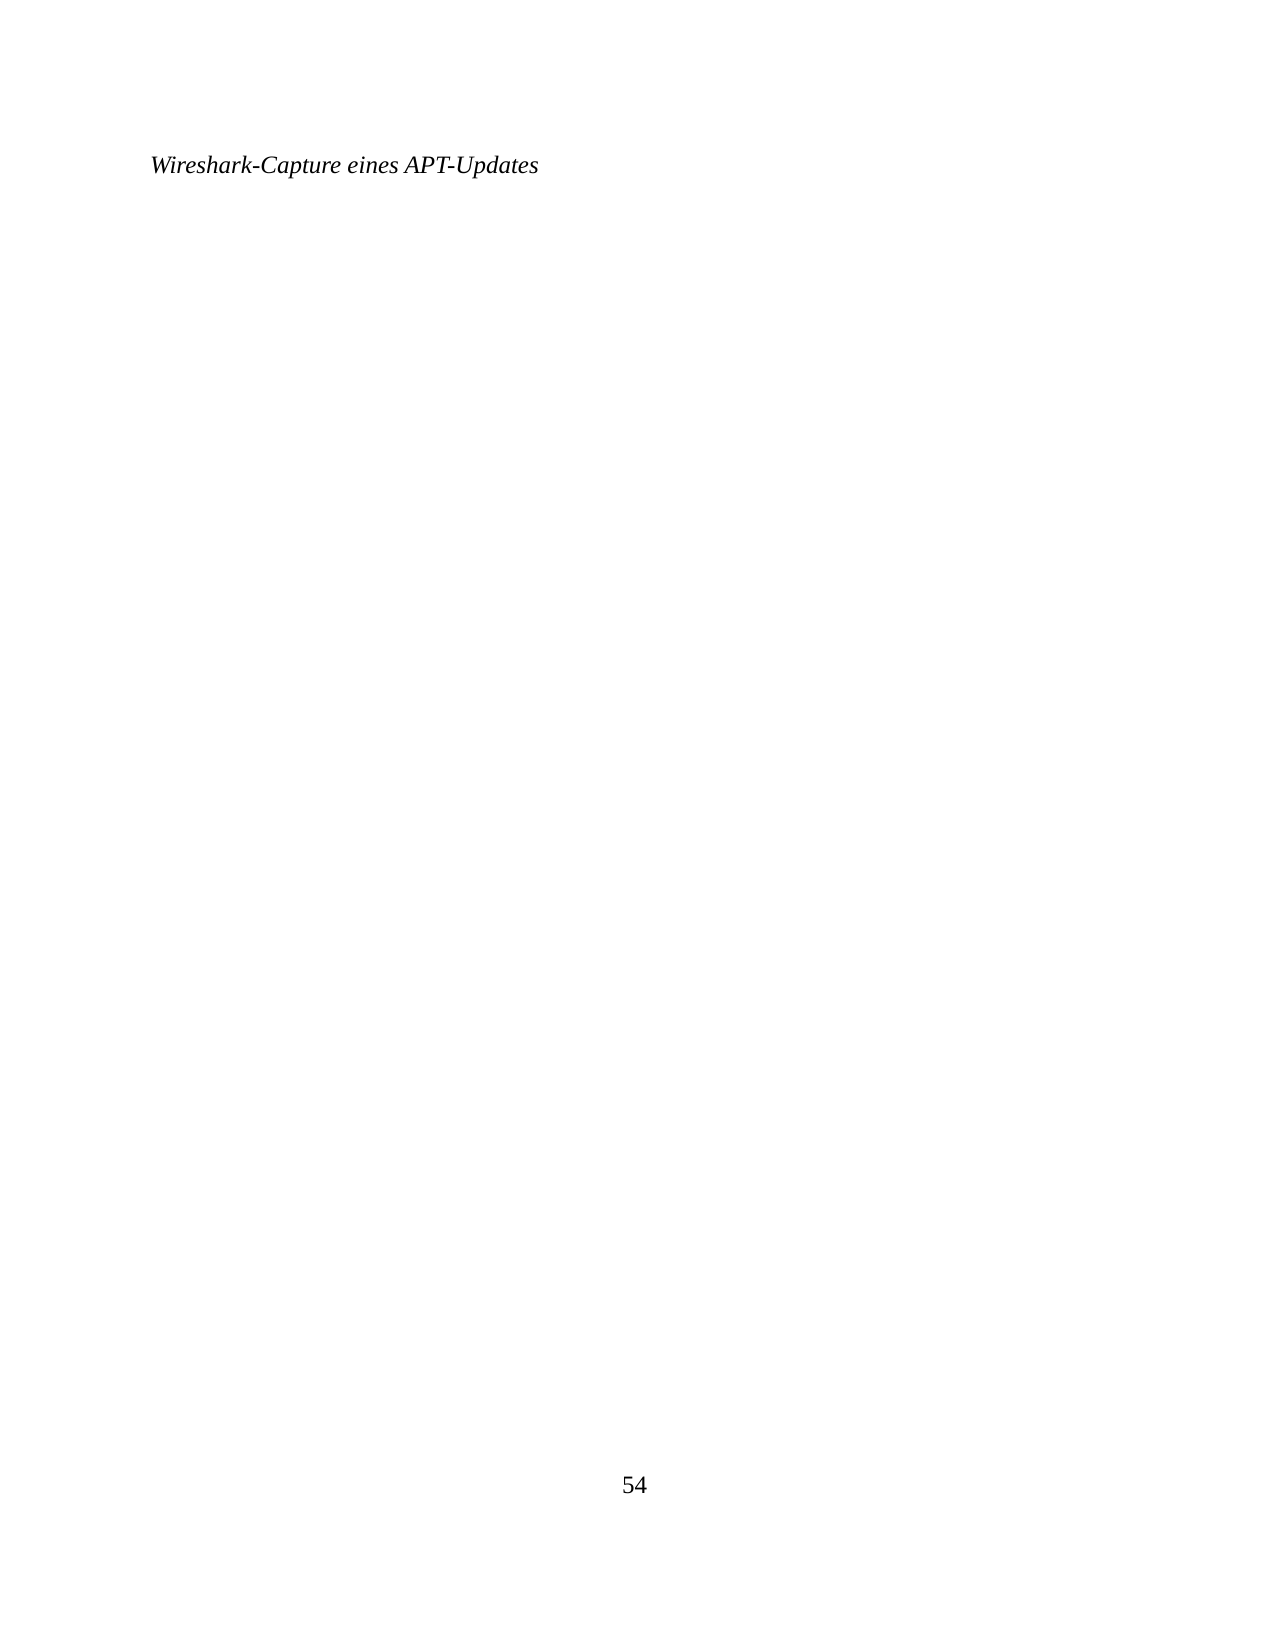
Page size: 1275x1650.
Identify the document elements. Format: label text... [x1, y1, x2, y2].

text Wireshark-Capture eines APT-Updates [150, 150, 1125, 179]
